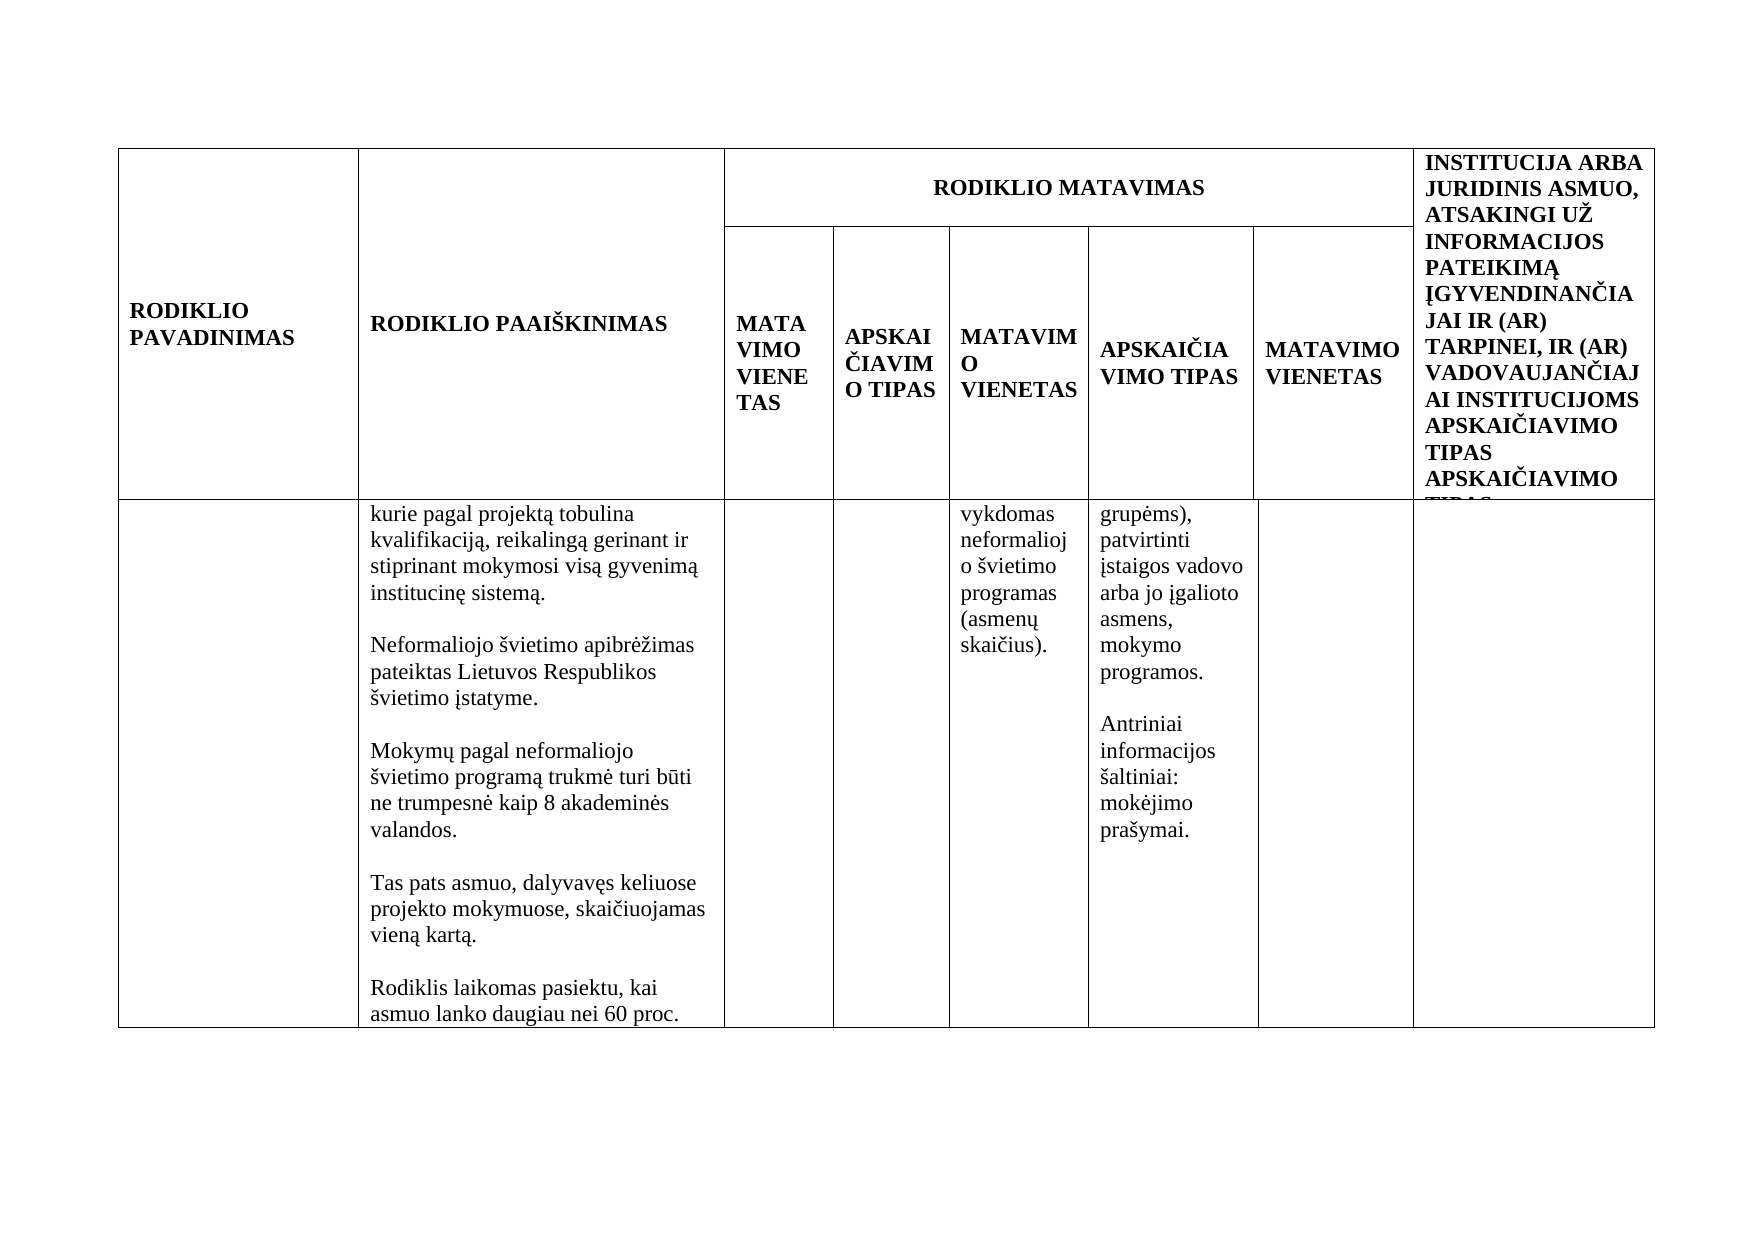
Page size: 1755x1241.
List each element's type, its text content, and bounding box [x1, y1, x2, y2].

table_cell MATAVIMO VIENETAS [1254, 227, 1413, 498]
table_header RODIKLIO PAVADINIMAS [119, 149, 358, 498]
table_cell [1259, 500, 1413, 1027]
table_cell [725, 500, 833, 1027]
table_header RODIKLIO PAAIŠKINIMAS [359, 149, 724, 498]
table_header Institucija arba juridinis asmuo, atsakingi už informacijos pateikimą ĮGYVENDINANČIAJAI IR (AR) TARPINEI, IR (AR) VADOVAUJANČIAJAI INSTITUCIJOMS APSKAIČIAVIMO TIPAS APSKAIČIAVIMO TIPAS [1414, 149, 1654, 498]
table_cell kurie pagal projektą tobulina kvalifikaciją, reikalingą gerinant ir stiprinant mokymosi visą gyvenimą institucinę sistemą. Neformaliojo švietimo apibrėžimas pateiktas Lietuvos Respublikos švietimo įstatyme. Mokymų pagal neformaliojo švietimo programą trukmė turi būti ne trumpesnė kaip 8 akademinės valandos. Tas pats asmuo, dalyvavęs keliuose projekto mokymuose, skaičiuojamas vieną kartą. Rodiklis laikomas pasiektu, kai asmuo lanko daugiau nei 60 proc. [359, 500, 724, 1027]
table_cell [119, 500, 358, 1027]
table_cell Už rodiklio pasiekimą atsakingas projekto vykdytojas [1414, 500, 1654, 1027]
table_cell vykdomas neformaliojo švietimo programas (asmenų skaičius). [950, 500, 1088, 1027]
table_header RODIKLIO MATAVIMAS [725, 149, 1413, 226]
table_cell MATAVIMO VIENETAS [950, 227, 1088, 498]
table_cell [834, 500, 949, 1027]
table_cell MATAVIMO VIENETAS [725, 227, 833, 498]
table_cell grupėms), patvirtinti įstaigos vadovo arba jo įgalioto asmens, mokymo programos. Antriniai informacijos šaltiniai: mokėjimo prašymai. [1089, 500, 1258, 1027]
table_cell APSKAIČIAVIMO TIPAS [834, 227, 949, 498]
table_cell APSKAIČIAVIMO TIPAS [1089, 227, 1253, 498]
